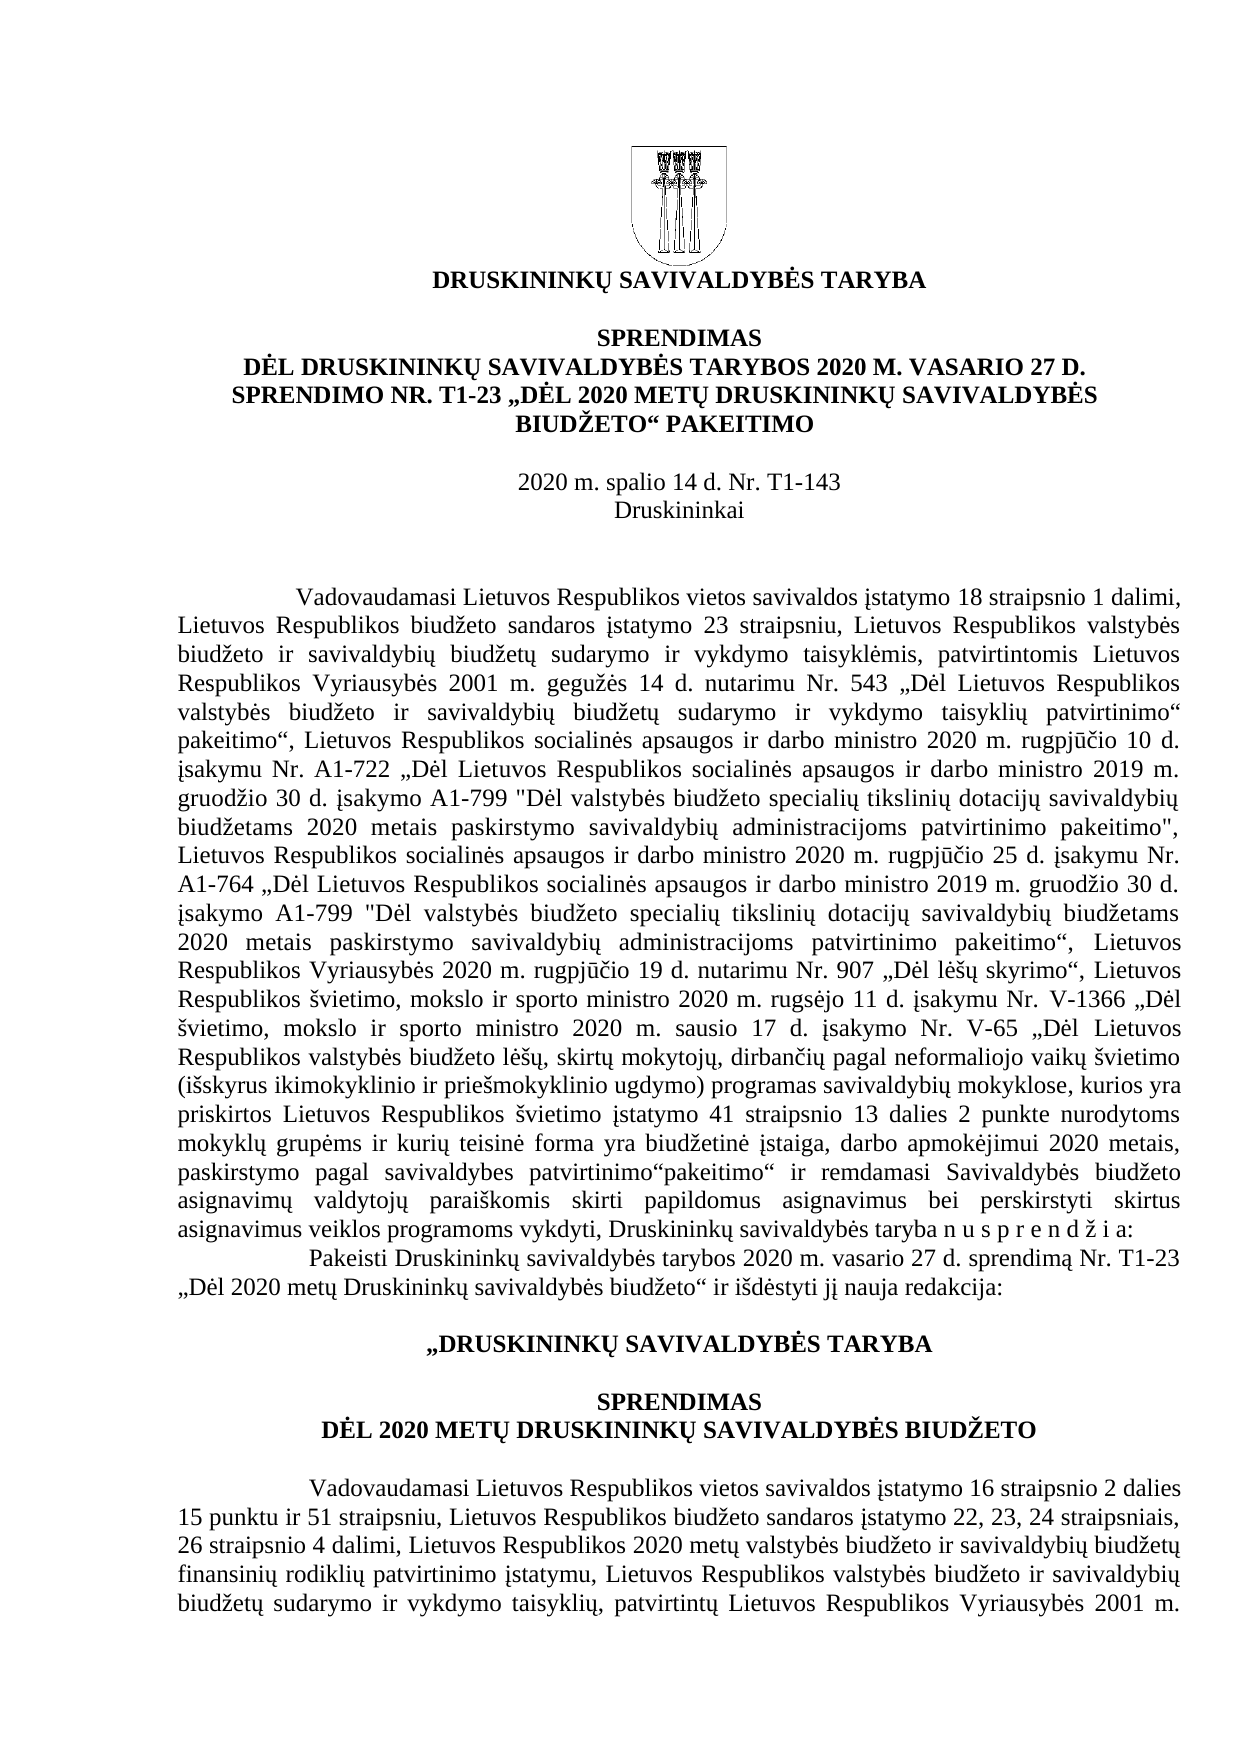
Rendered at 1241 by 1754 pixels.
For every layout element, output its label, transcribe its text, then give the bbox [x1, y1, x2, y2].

text „DRUSKININKŲ SAVIVALDYBĖS TARYBA [177, 1329, 1181, 1358]
text 2020 m. spalio 14 d. Nr. T1-143 [177, 467, 1181, 496]
text SPRENDIMAS [177, 323, 1181, 352]
text DĖL DRUSKININKŲ SAVIVALDYBĖS TARYBOS 2020 M. VASARIO 27 D. SPRENDIMO NR. T1-23 „DĖL 2020 METŲ DRUSKININKŲ SAVIVALDYBĖS BIUDŽETO“ PAKEITIMO [177, 352, 1152, 438]
text Pakeisti Druskininkų savivaldybės tarybos 2020 m. vasario 27 d. sprendimą Nr. T1-23 „Dėl 2020 metų Druskininkų savivaldybės biudžeto“ ir išdėstyti jį nauja redakcija: [177, 1243, 1181, 1301]
text Vadovaudamasi Lietuvos Respublikos vietos savivaldos įstatymo 18 straipsnio 1 dalimi, Lietuvos Respublikos biudžeto sandaros įstatymo 23 straipsniu, Lietuvos Respublikos valstybės biudžeto ir savivaldybių biudžetų sudarymo ir vykdymo taisyklėmis, patvirtintomis Lietuvos Respublikos Vyriausybės 2001 m. gegužės 14 d. nutarimu Nr. 543 „Dėl Lietuvos Respublikos valstybės biudžeto ir savivaldybių biudžetų sudarymo ir vykdymo taisyklių patvirtinimo“ pakeitimo“, Lietuvos Respublikos socialinės apsaugos ir darbo ministro 2020 m. rugpjūčio 10 d. įsakymu Nr. A1-722 „Dėl Lietuvos Respublikos socialinės apsaugos ir darbo ministro 2019 m. gruodžio 30 d. įsakymo A1-799 "Dėl valstybės biudžeto specialių tikslinių dotacijų savivaldybių biudžetams 2020 metais paskirstymo savivaldybių administracijoms patvirtinimo pakeitimo", Lietuvos Respublikos socialinės apsaugos ir darbo ministro 2020 m. rugpjūčio 25 d. įsakymu Nr. A1-764 „Dėl Lietuvos Respublikos socialinės apsaugos ir darbo ministro 2019 m. gruodžio 30 d. įsakymo A1-799 "Dėl valstybės biudžeto specialių tikslinių dotacijų savivaldybių biudžetams 2020 metais paskirstymo savivaldybių administracijoms patvirtinimo pakeitimo“, Lietuvos Respublikos Vyriausybės 2020 m. rugpjūčio 19 d. nutarimu Nr. 907 „Dėl lėšų skyrimo“, Lietuvos Respublikos švietimo, mokslo ir sporto ministro 2020 m. rugsėjo 11 d. įsakymu Nr. V-1366 „Dėl švietimo, mokslo ir sporto ministro 2020 m. sausio 17 d. įsakymo Nr. V-65 „Dėl Lietuvos Respublikos valstybės biudžeto lėšų, skirtų mokytojų, dirbančių pagal neformaliojo vaikų švietimo (išskyrus ikimokyklinio ir priešmokyklinio ugdymo) programas savivaldybių mokyklose, kurios yra priskirtos Lietuvos Respublikos švietimo įstatymo 41 straipsnio 13 dalies 2 punkte nurodytoms mokyklų grupėms ir kurių teisinė forma yra biudžetinė įstaiga, darbo apmokėjimui 2020 metais, paskirstymo pagal savivaldybes patvirtinimo“pakeitimo“ ir remdamasi Savivaldybės biudžeto asignavimų valdytojų paraiškomis skirti papildomus asignavimus bei perskirstyti skirtus asignavimus veiklos programoms vykdyti, Druskininkų savivaldybės taryba n u s p r e n d ž i a: [177, 582, 1181, 1243]
text Druskininkai [177, 496, 1181, 524]
text DRUSKININKŲ SAVIVALDYBĖS TARYBA [177, 266, 1181, 294]
text Vadovaudamasi Lietuvos Respublikos vietos savivaldos įstatymo 16 straipsnio 2 dalies 15 punktu ir 51 straipsniu, Lietuvos Respublikos biudžeto sandaros įstatymo 22, 23, 24 straipsniais, 26 straipsnio 4 dalimi, Lietuvos Respublikos 2020 metų valstybės biudžeto ir savivaldybių biudžetų finansinių rodiklių patvirtinimo įstatymu, Lietuvos Respublikos valstybės biudžeto ir savivaldybių biudžetų sudarymo ir vykdymo taisyklių, patvirtintų Lietuvos Respublikos Vyriausybės 2001 m. [177, 1473, 1181, 1617]
text SPRENDIMAS [177, 1387, 1181, 1416]
text DĖL 2020 METŲ DRUSKININKŲ SAVIVALDYBĖS BIUDŽETO [177, 1416, 1181, 1444]
